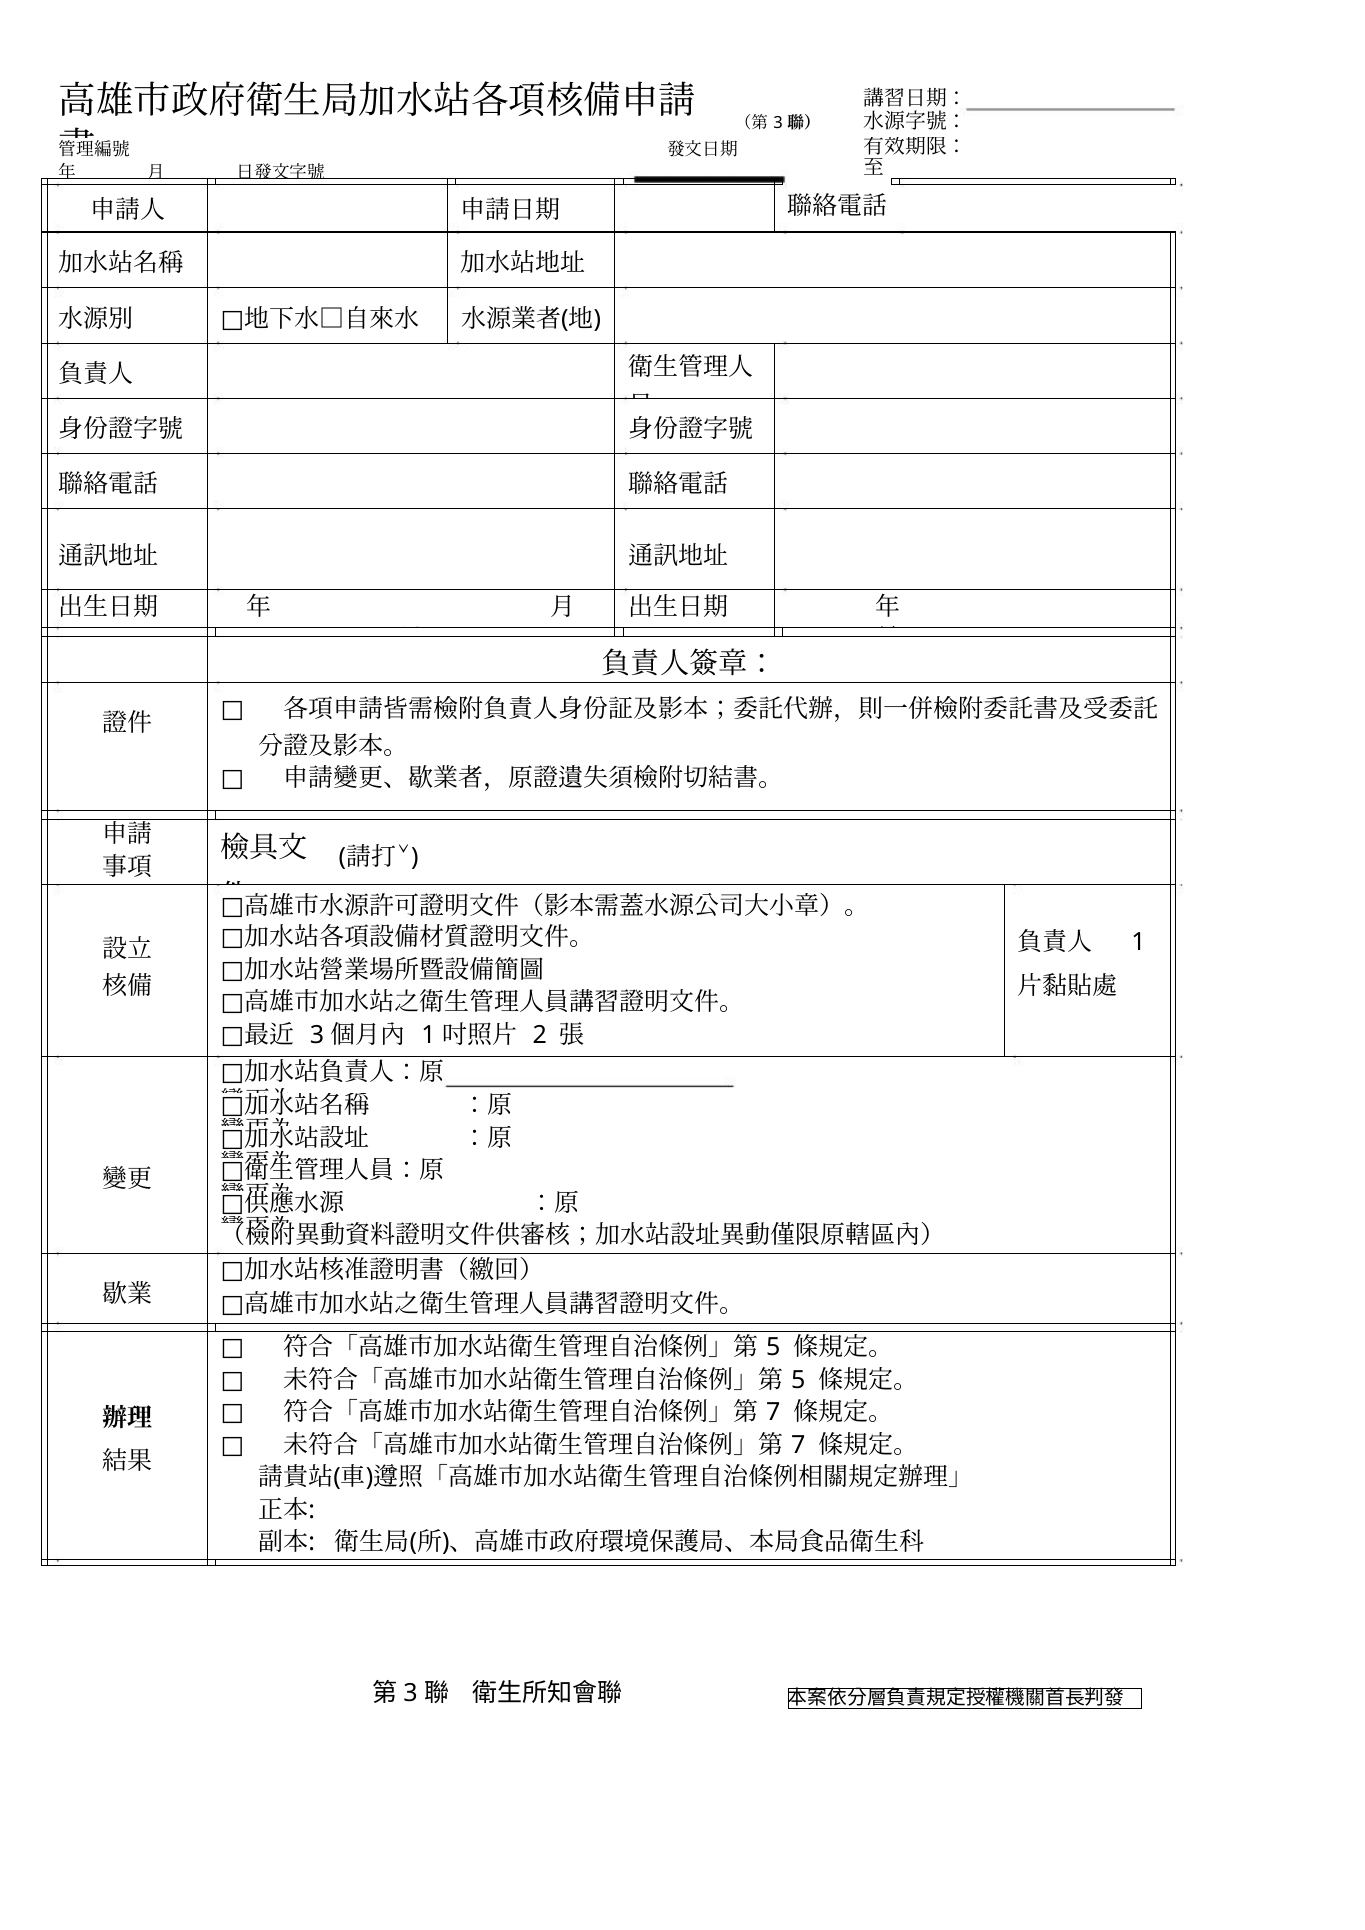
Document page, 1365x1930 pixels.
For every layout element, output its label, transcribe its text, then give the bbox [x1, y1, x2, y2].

table_cell [216, 628, 614, 636]
table_cell 身份證字號 [615, 399, 774, 453]
table_cell [208, 399, 614, 453]
table_cell [1171, 288, 1175, 342]
table_cell [1171, 454, 1175, 508]
table_cell [775, 628, 782, 636]
table_cell [615, 288, 1170, 342]
table_cell [42, 885, 47, 1056]
table_cell [48, 628, 207, 636]
table_cell [48, 179, 207, 184]
table_cell [208, 811, 215, 818]
table_cell [783, 628, 1170, 636]
table_cell [1171, 399, 1175, 453]
table_cell □加水站各項設備材質證明文件。 [208, 925, 1004, 957]
text 第 3 聯 衛生所知會聯 [0, 1682, 1364, 1707]
table_cell □ 申請變更、歇業者，原證遺失須檢附切結書。 [208, 766, 1170, 810]
table_cell [1171, 637, 1175, 682]
table_cell [615, 179, 623, 184]
table_cell [775, 399, 1170, 453]
table_cell □加水站核准證明書（繳回） [208, 1254, 1170, 1291]
table_cell [208, 233, 447, 287]
table_cell □加水站設址 ：原 變更為 [208, 1125, 1170, 1158]
table_cell [42, 628, 47, 636]
table_cell [900, 179, 1170, 184]
table_cell 出生日期 [615, 590, 774, 627]
table_cell [42, 637, 47, 682]
table_cell [42, 590, 47, 627]
table_cell 聯絡電話 [48, 454, 207, 508]
table_cell [208, 344, 614, 397]
table_cell 副本: 衛生局(所)、高雄市政府環境保護局、本局食品衛生科 [208, 1530, 1170, 1559]
table_cell □ 未符合「高雄市加水站衛生管理自治條例」第 5 條規定。 [208, 1367, 1170, 1400]
table_cell 負責人 [48, 344, 207, 397]
table_cell [1171, 820, 1175, 884]
table_cell 申請人 [48, 185, 207, 231]
table_header （第 3 聯） [723, 76, 835, 137]
table_cell □地下水□自來水 [208, 288, 447, 342]
table_cell [42, 399, 47, 453]
table_cell [1171, 1332, 1175, 1559]
table_cell 負責人簽章： [208, 637, 1170, 682]
table_cell 片黏貼處 [1005, 974, 1170, 1056]
table_cell 通訊地址 [48, 509, 207, 589]
table_cell [1171, 590, 1175, 627]
table_cell （檢附異動資料證明文件供審核；加水站設址異動僅限原轄區內） [208, 1223, 1170, 1253]
table_cell [42, 233, 47, 287]
table_cell [42, 454, 47, 508]
table_cell [775, 509, 1170, 589]
table_cell 管理編號 發文日期 年 月 日發文字號 [41, 137, 835, 178]
table_cell [216, 1324, 1170, 1331]
table_cell 設立 [48, 885, 207, 973]
table_cell [1171, 233, 1175, 287]
text 本案依分層負責規定授權機關首長判發 [789, 1689, 1141, 1708]
table_cell □最近 3 個月內 1 吋照片 2 張 [208, 1022, 1004, 1056]
table_cell [42, 288, 47, 342]
table_cell 年 月 日 [208, 590, 614, 627]
table_cell [208, 509, 614, 589]
table_cell 歇業 [48, 1254, 207, 1323]
table_cell [836, 178, 891, 184]
table_cell 聯絡電話 [615, 454, 774, 508]
table_cell [42, 1332, 47, 1559]
table_cell 辦理 [48, 1332, 207, 1448]
table_cell 事項 [48, 855, 207, 884]
table_cell 水源字號： [836, 112, 1191, 137]
table_cell [775, 344, 1170, 397]
table_cell [615, 233, 1170, 287]
table_cell 衛生管理人員 [615, 344, 774, 397]
table_cell [783, 184, 835, 188]
table_cell [42, 344, 47, 397]
table_cell 聯絡電話 [775, 188, 1192, 231]
table_cell [42, 1254, 47, 1323]
table_cell [216, 179, 447, 184]
table_cell □高雄市加水站之衛生管理人員講習證明文件。 [208, 990, 1004, 1022]
table_cell [615, 185, 774, 231]
table_cell [208, 454, 614, 508]
table_cell 變更 [48, 1057, 207, 1253]
table_cell [42, 1057, 47, 1253]
table_cell [48, 1560, 207, 1565]
table_cell [836, 184, 1191, 188]
table_cell □供應水源 ：原 變更為 [208, 1190, 1170, 1223]
table_cell 負責人 1 吋照 [1005, 885, 1170, 973]
table_cell [1176, 231, 1192, 1559]
table_cell [48, 637, 207, 682]
table_cell □ 各項申請皆需檢附負責人身份証及影本；委託代辦，則一併檢附委託書及受委託人身 [208, 683, 1170, 733]
table_cell [783, 178, 835, 184]
table_cell [216, 811, 1170, 818]
table_cell 申請日期 [448, 185, 614, 231]
table_cell [1171, 344, 1175, 397]
table_cell 結果 [48, 1448, 207, 1559]
table_header 高雄市政府衛生局加水站各項核備申請書 [41, 76, 723, 137]
table_cell [615, 628, 623, 636]
picture [0, 0, 1241, 1682]
table_cell [1171, 1057, 1175, 1253]
table_cell 出生日期 [48, 590, 207, 627]
table_cell 水源業者(地) [448, 288, 614, 342]
table_cell 分證及影本。 [208, 733, 1170, 766]
table_cell [42, 683, 47, 810]
table_cell [624, 179, 774, 184]
table_cell [208, 1324, 215, 1331]
table_cell □高雄市加水站之衛生管理人員講習證明文件。 [208, 1291, 1170, 1323]
table_cell 核備 [48, 974, 207, 1056]
table_cell [42, 185, 47, 231]
table_cell [208, 185, 447, 231]
table_cell 申請 [48, 820, 207, 854]
table_cell 檢具文件 [208, 820, 327, 884]
table_cell [1171, 1254, 1175, 1323]
table_header 講習日期： [836, 77, 1191, 112]
table_cell □高雄市水源許可證明文件（影本需蓋水源公司大小章）。 [208, 885, 1004, 924]
table_cell [1176, 178, 1191, 184]
table_cell 身份證字號 [48, 399, 207, 453]
table_cell [624, 628, 774, 636]
table_cell [42, 509, 47, 589]
table_cell □衛生管理人員：原 變更為 [208, 1158, 1170, 1190]
table_cell [48, 811, 207, 818]
table_cell 年 月 日 [775, 590, 1170, 627]
table_cell (請打ˇ) [327, 820, 1170, 884]
table_cell [216, 1560, 1170, 1565]
picture [0, 1707, 1241, 1754]
table_cell [456, 179, 614, 184]
table_cell [1171, 509, 1175, 589]
table_cell [42, 820, 47, 884]
table_cell [208, 628, 215, 636]
table_cell □ 未符合「高雄市加水站衛生管理自治條例」第 7 條規定。 [208, 1432, 1170, 1465]
table_cell 通訊地址 [615, 509, 774, 589]
table_cell □ 符合「高雄市加水站衛生管理自治條例」第 7 條規定。 [208, 1400, 1170, 1432]
table_cell □ 符合「高雄市加水站衛生管理自治條例」第 5 條規定。 [208, 1332, 1170, 1367]
table_cell 水源別 [48, 288, 207, 342]
table_cell 有效期限： 至 [836, 137, 1191, 178]
table_cell 正本: [208, 1497, 1170, 1530]
table_cell 請貴站(車)遵照「高雄市加水站衛生管理自治條例相關規定辦理」 [208, 1465, 1170, 1497]
table_cell [1171, 885, 1175, 1056]
table_cell 加水站名稱 [48, 233, 207, 287]
table_cell □加水站名稱 ：原 變更為 [208, 1093, 1170, 1125]
table_cell 加水站地址 [448, 233, 614, 287]
table_cell □加水站營業場所暨設備簡圖 [208, 957, 1004, 989]
table_cell 證件 [48, 683, 207, 810]
table_cell [1171, 683, 1175, 810]
table_cell [775, 454, 1170, 508]
table_cell [48, 1324, 207, 1331]
table_cell □加水站負責人：原 變更為 [208, 1057, 1170, 1093]
